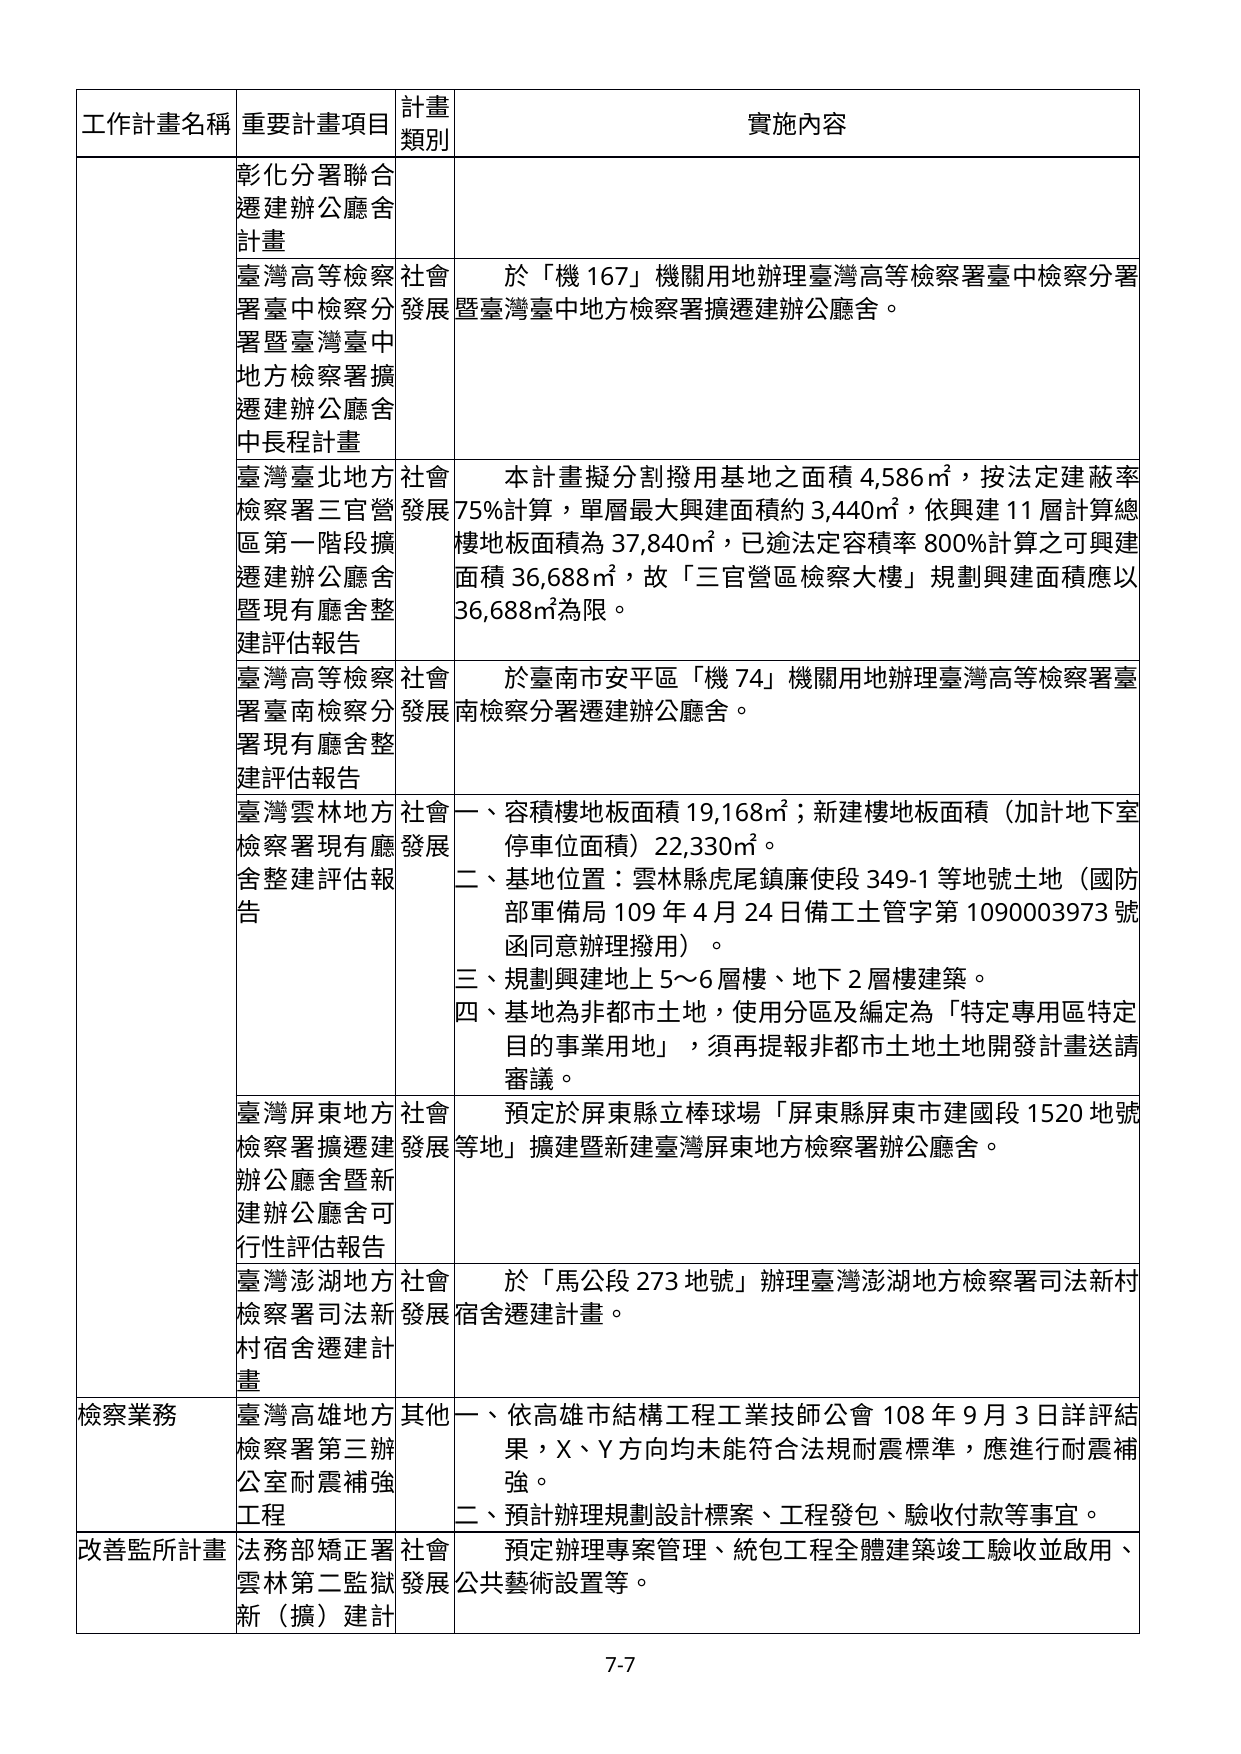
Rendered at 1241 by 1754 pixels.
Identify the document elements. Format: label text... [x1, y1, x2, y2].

table_cell 一、容積樓地板面積19,168㎡；新建樓地板面積（加計地下室停車位面積）22,330㎡。 二、基地位置：雲林縣虎尾鎮廉使段349-1等地號土地（國防部軍備局109年4月24日備工土管字第1090003973號函同意辦理撥用）。 三、規劃興建地上5～6層樓、地下2層樓建築。 四、基地為非都市土地，使用分區及編定為「特定專用區特定目的事業用地」，須再提報非都市土地土地開發計畫送請審議。 [455, 795, 1139, 1095]
table_cell 社會發展 [396, 460, 454, 659]
table_cell 彰化分署聯合遷建辦公廳舍計畫 [237, 158, 395, 257]
table_cell 本計畫擬分割撥用基地之面積4,586㎡，按法定建蔽率75%計算，單層最大興建面積約3,440㎡，依興建11層計算總樓地板面積為37,840㎡，已逾法定容積率800%計算之可興建面積36,688㎡，故「三官營區檢察大樓」規劃興建面積應以36,688㎡為限。 [455, 460, 1139, 659]
table_cell 社會發展 [396, 1096, 454, 1263]
table_cell 臺灣高等檢察署臺中檢察分署暨臺灣臺中地方檢察署擴遷建辦公廳舍中長程計畫 [237, 259, 395, 458]
table_header 重要計畫項目 [237, 90, 395, 156]
table_cell 臺灣屏東地方檢察署擴遷建辦公廳舍暨新建辦公廳舍可行性評估報告 [237, 1096, 395, 1263]
table_cell 臺灣臺北地方檢察署三官營區第一階段擴遷建辦公廳舍暨現有廳舍整建評估報告 [237, 460, 395, 659]
table_cell 檢察業務 [77, 1398, 236, 1531]
table_cell 改善監所計畫 [77, 1533, 236, 1632]
table_cell 臺灣澎湖地方檢察署司法新村宿舍遷建計畫 [237, 1264, 395, 1397]
table_cell 其他 [396, 1398, 454, 1531]
table_cell [455, 158, 1139, 257]
table_cell 法務部矯正署雲林第二監獄新（擴）建計 [237, 1533, 395, 1632]
table_header 計畫類別 [396, 90, 454, 156]
table_cell [396, 158, 454, 257]
table_cell 社會發展 [396, 1533, 454, 1632]
table_cell 臺灣高等檢察署臺南檢察分署現有廳舍整建評估報告 [237, 661, 395, 794]
table_cell 於「馬公段273地號」辦理臺灣澎湖地方檢察署司法新村宿舍遷建計畫。 [455, 1264, 1139, 1397]
table_cell 臺灣雲林地方檢察署現有廳舍整建評估報告 [237, 795, 395, 1095]
table_cell 預定於屏東縣立棒球場「屏東縣屏東市建國段1520地號等地」擴建暨新建臺灣屏東地方檢察署辦公廳舍。 [455, 1096, 1139, 1263]
table_cell 於「機167」機關用地辦理臺灣高等檢察署臺中檢察分署暨臺灣臺中地方檢察署擴遷建辦公廳舍。 [455, 259, 1139, 458]
table_cell 社會發展 [396, 795, 454, 1095]
table_header 實施內容 [455, 90, 1139, 156]
table_header 工作計畫名稱 [77, 90, 236, 156]
table_cell 預定辦理專案管理、統包工程全體建築竣工驗收並啟用、公共藝術設置等。 [455, 1533, 1139, 1632]
table_cell [77, 158, 236, 1397]
table_cell 社會發展 [396, 259, 454, 458]
table_cell 一、依高雄市結構工程工業技師公會108年9月3日詳評結果，X、Y方向均未能符合法規耐震標準，應進行耐震補強。 二、預計辦理規劃設計標案、工程發包、驗收付款等事宜。 [455, 1398, 1139, 1531]
table_cell 社會發展 [396, 661, 454, 794]
table_cell 臺灣高雄地方檢察署第三辦公室耐震補強工程 [237, 1398, 395, 1531]
table_cell 於臺南市安平區「機74」機關用地辦理臺灣高等檢察署臺南檢察分署遷建辦公廳舍。 [455, 661, 1139, 794]
table_cell 社會發展 [396, 1264, 454, 1397]
